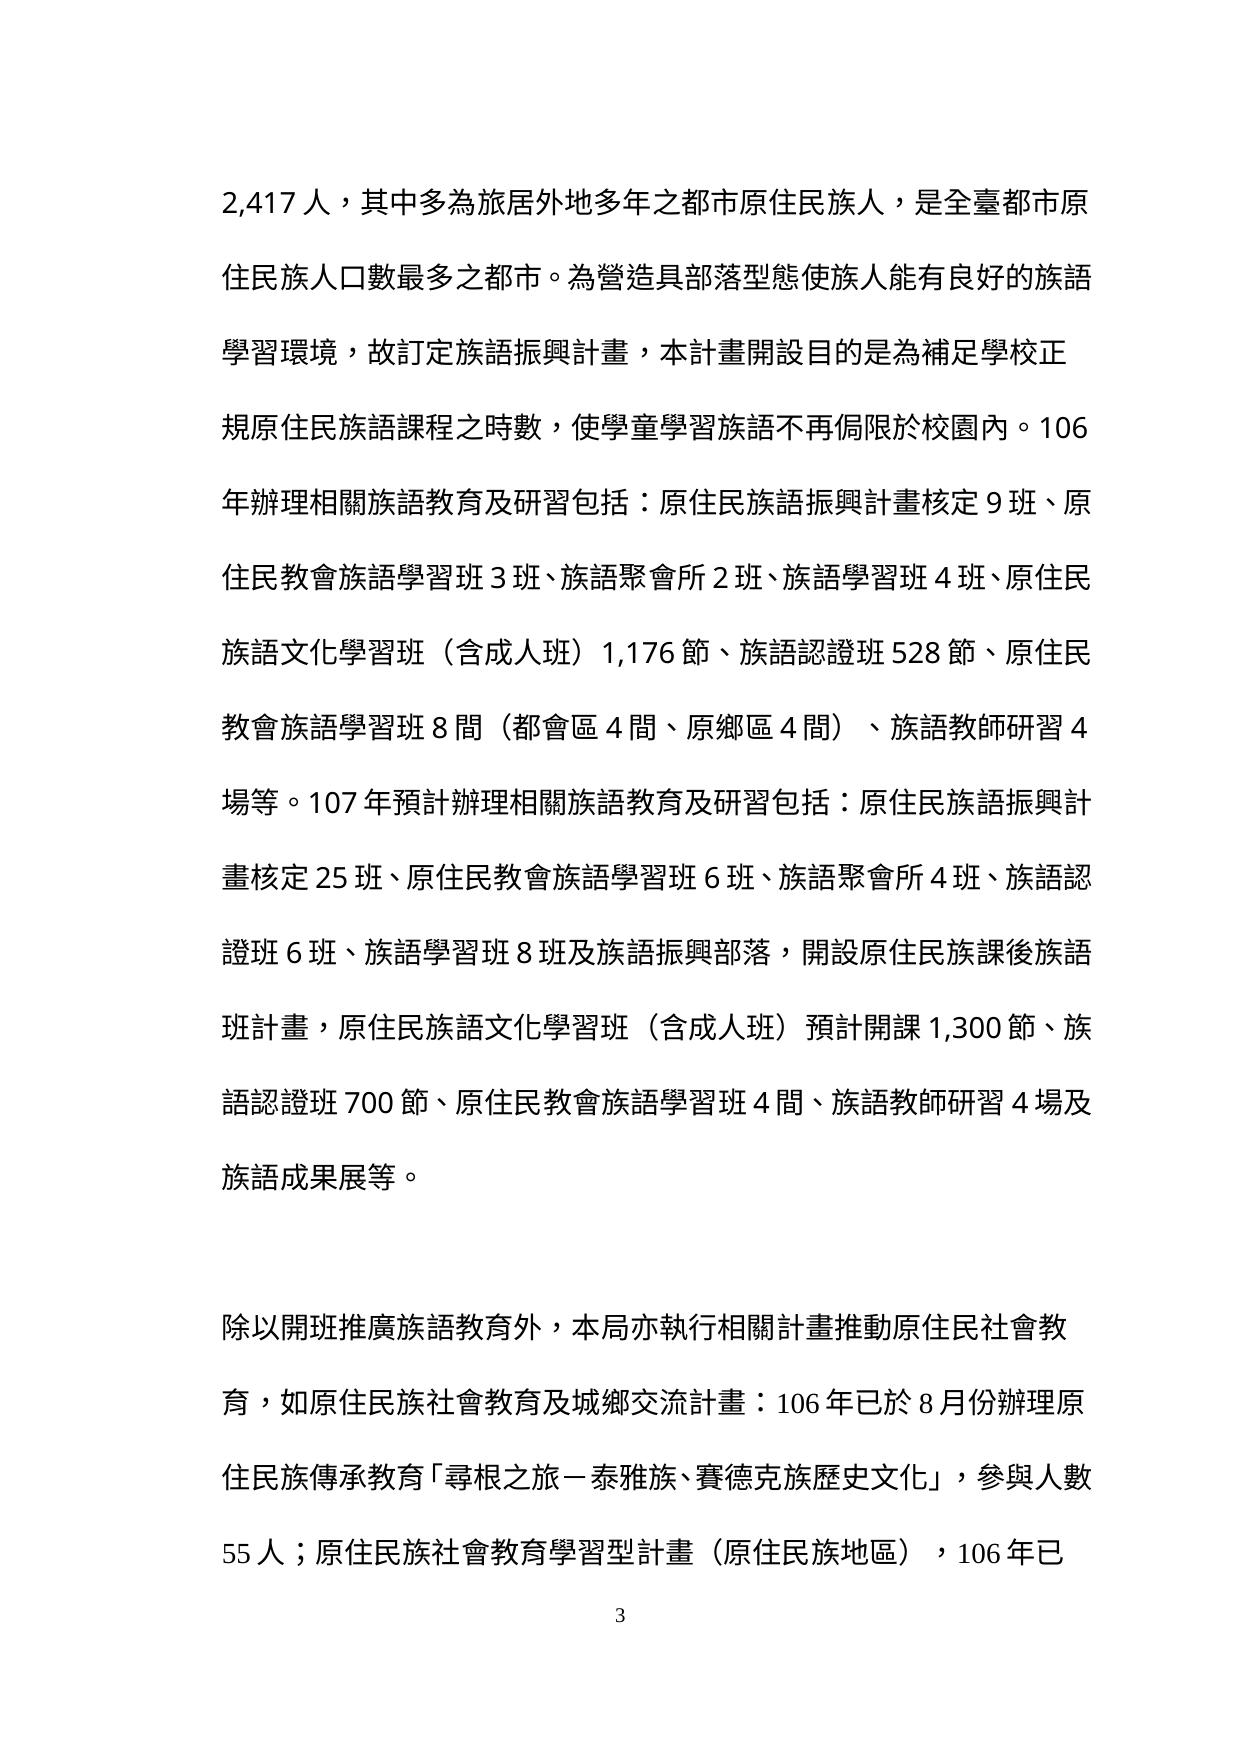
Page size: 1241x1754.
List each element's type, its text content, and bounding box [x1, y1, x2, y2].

text 為落實本市原住民族轉型正義，積極推動原住民族語言復振及保存，爰擬定相關計畫。截至107年2月底，本市原住民族人口計7萬2,417人，其中多為旅居外地多年之都市原住民族人，是全臺都市原住民族人口數最多之都市。為營造具部落型態使族人能有良好的族語學習環境，故訂定族語振興計畫，本計畫開設目的是為補足學校正規原住民族語課程之時數，使學童學習族語不再侷限於校園內。106年辦理相關族語教育及研習包括：原住民族語振興計畫核定9班、原住民教會族語學習班3班、族語聚會所2班、族語學習班4班、原住民族語文化學習班（含成人班）1,176節、族語認證班528節、原住民教會族語學習班8間（都會區4間、原鄉區4間）、族語教師研習4場等。107年預計辦理相關族語教育及研習包括：原住民族語振興計畫核定25班、原住民教會族語學習班6班、族語聚會所4班、族語認證班6班、族語學習班8班及族語振興部落，開設原住民族課後族語班計畫，原住民族語文化學習班（含成人班）預計開課1,300節、族語認證班700節、原住民教會族語學習班4間、族語教師研習4場及族語成果展等。 [221, 163, 1092, 1213]
text 除以開班推廣族語教育外，本局亦執行相關計畫推動原住民社會教育，如原住民族社會教育及城鄉交流計畫：106年已於8月份辦理原住民族傳承教育「尋根之旅－泰雅族、賽德克族歷史文化」，參與人數55人；原住民族社會教育學習型計畫（原住民族地區），106年已 [222, 1288, 1092, 1588]
